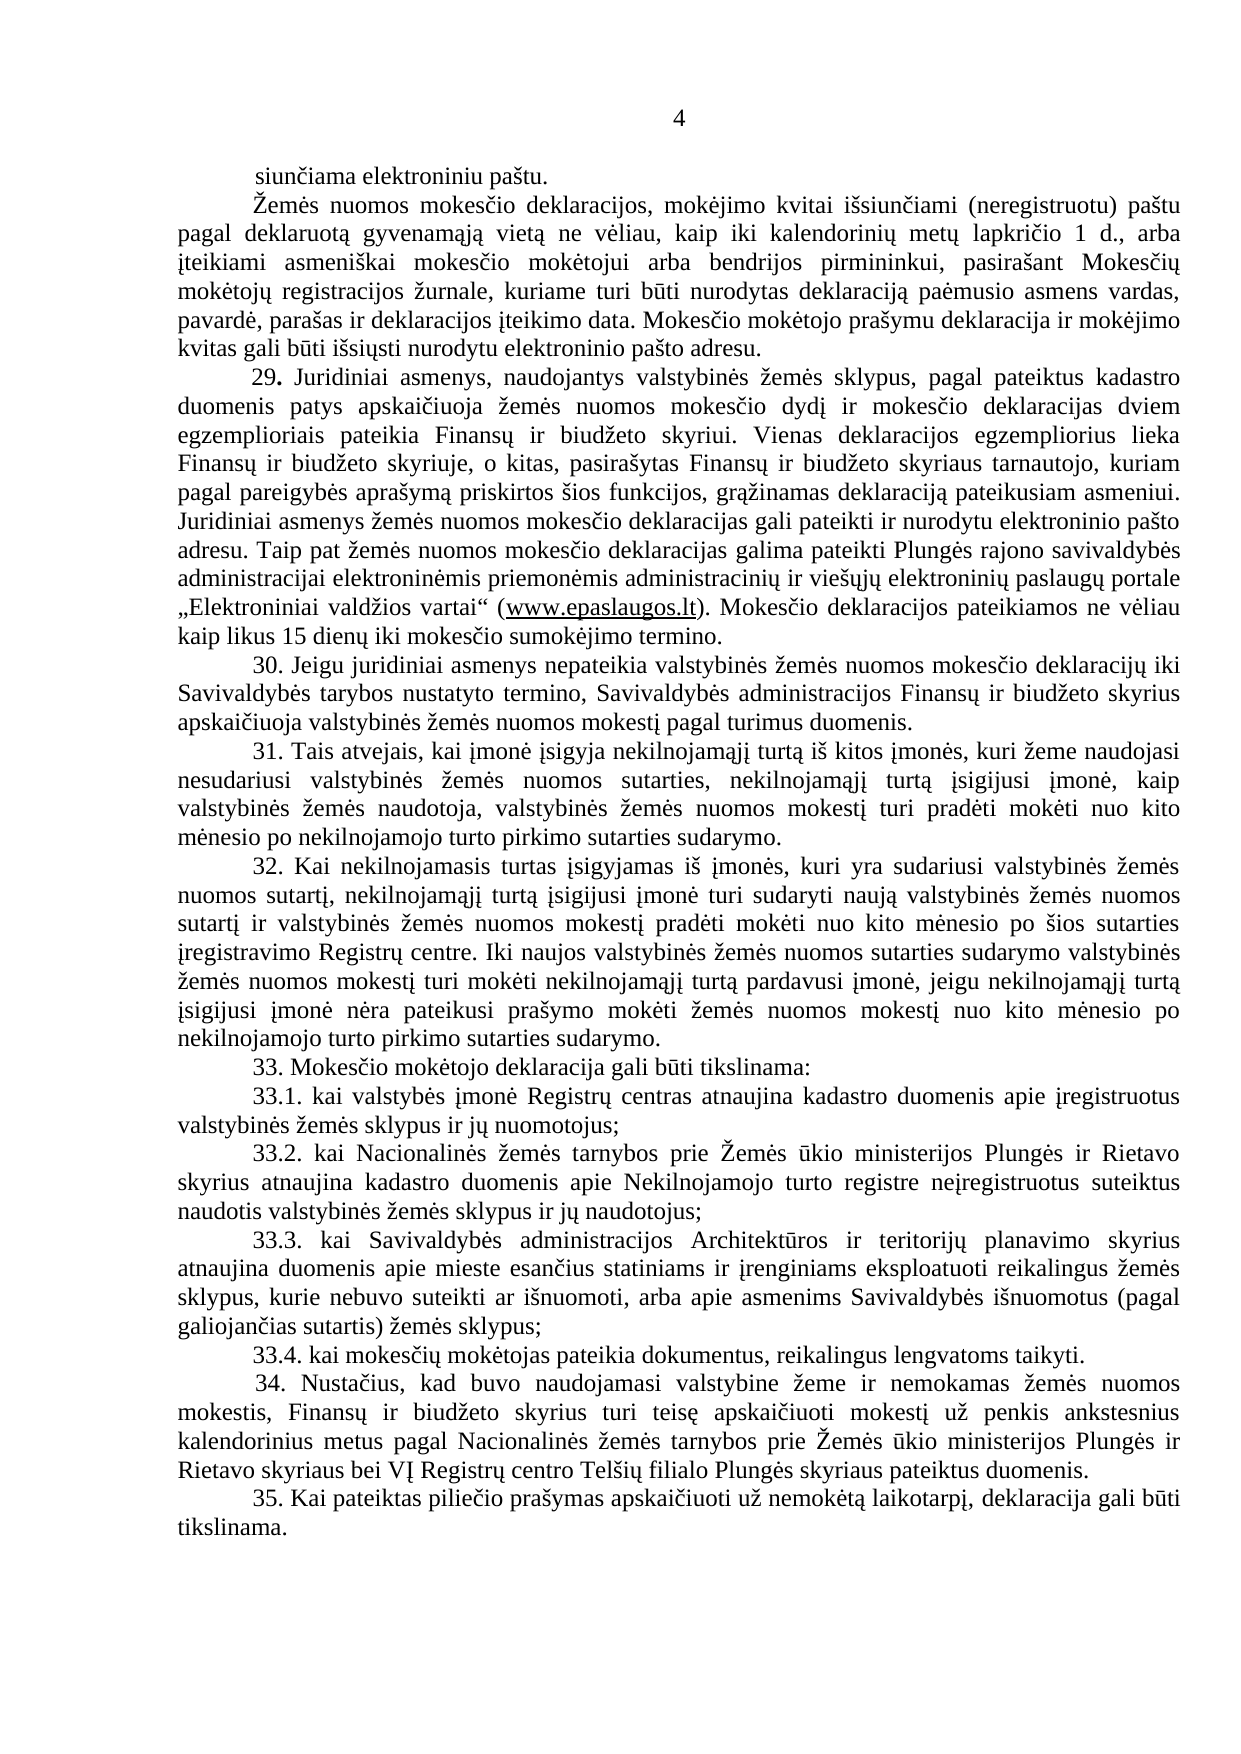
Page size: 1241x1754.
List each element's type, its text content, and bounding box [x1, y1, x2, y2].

text 33.1. kai valstybės įmonė Registrų centras atnaujina kadastro duomenis apie įregistruotus valstybinės žemės sklypus ir jų nuomotojus; [177, 1081, 1181, 1138]
text 29. Juridiniai asmenys, naudojantys valstybinės žemės sklypus, pagal pateiktus kadastro duomenis patys apskaičiuoja žemės nuomos mokesčio dydį ir mokesčio deklaracijas dviem egzemplioriais pateikia Finansų ir biudžeto skyriui. Vienas deklaracijos egzempliorius lieka Finansų ir biudžeto skyriuje, o kitas, pasirašytas Finansų ir biudžeto skyriaus tarnautojo, kuriam pagal pareigybės aprašymą priskirtos šios funkcijos, grąžinamas deklaraciją pateikusiam asmeniui. Juridiniai asmenys žemės nuomos mokesčio deklaracijas gali pateikti ir nurodytu elektroninio pašto adresu. Taip pat žemės nuomos mokesčio deklaracijas galima pateikti Plungės rajono savivaldybės administracijai elektroninėmis priemonėmis administracinių ir viešųjų elektroninių paslaugų portale „Elektroniniai valdžios vartai“ (www.epaslaugos.lt). Mokesčio deklaracijos pateikiamos ne vėliau kaip likus 15 dienų iki mokesčio sumokėjimo termino. [177, 362, 1181, 650]
text 35. Kai pateiktas piliečio prašymas apskaičiuoti už nemokėtą laikotarpį, deklaracija gali būti tikslinama. [177, 1483, 1181, 1541]
text 33. Mokesčio mokėtojo deklaracija gali būti tikslinama: [177, 1052, 1181, 1081]
text Žemės nuomos mokesčio deklaracijos, mokėjimo kvitai išsiunčiami (neregistruotu) paštu pagal deklaruotą gyvenamąją vietą ne vėliau, kaip iki kalendorinių metų lapkričio 1 d., arba įteikiami asmeniškai mokesčio mokėtojui arba bendrijos pirmininkui, pasirašant Mokesčių mokėtojų registracijos žurnale, kuriame turi būti nurodytas deklaraciją paėmusio asmens vardas, pavardė, parašas ir deklaracijos įteikimo data. Mokesčio mokėtojo prašymu deklaracija ir mokėjimo kvitas gali būti išsiųsti nurodytu elektroninio pašto adresu. [177, 190, 1181, 362]
text 34. Nustačius, kad buvo naudojamasi valstybine žeme ir nemokamas žemės nuomos mokestis, Finansų ir biudžeto skyrius turi teisę apskaičiuoti mokestį už penkis ankstesnius kalendorinius metus pagal Nacionalinės žemės tarnybos prie Žemės ūkio ministerijos Plungės ir Rietavo skyriaus bei VĮ Registrų centro Telšių filialo Plungės skyriaus pateiktus duomenis. [177, 1368, 1181, 1483]
text 30. Jeigu juridiniai asmenys nepateikia valstybinės žemės nuomos mokesčio deklaracijų iki Savivaldybės tarybos nustatyto termino, Savivaldybės administracijos Finansų ir biudžeto skyrius apskaičiuoja valstybinės žemės nuomos mokestį pagal turimus duomenis. [177, 650, 1181, 736]
text 33.3. kai Savivaldybės administracijos Architektūros ir teritorijų planavimo skyrius atnaujina duomenis apie mieste esančius statiniams ir įrenginiams eksploatuoti reikalingus žemės sklypus, kurie nebuvo suteikti ar išnuomoti, arba apie asmenims Savivaldybės išnuomotus (pagal galiojančias sutartis) žemės sklypus; [177, 1225, 1181, 1340]
text 33.4. kai mokesčių mokėtojas pateikia dokumentus, reikalingus lengvatoms taikyti. [177, 1340, 1181, 1368]
text siunčiama elektroniniu paštu. [177, 161, 1181, 190]
text 32. Kai nekilnojamasis turtas įsigyjamas iš įmonės, kuri yra sudariusi valstybinės žemės nuomos sutartį, nekilnojamąjį turtą įsigijusi įmonė turi sudaryti naują valstybinės žemės nuomos sutartį ir valstybinės žemės nuomos mokestį pradėti mokėti nuo kito mėnesio po šios sutarties įregistravimo Registrų centre. Iki naujos valstybinės žemės nuomos sutarties sudarymo valstybinės žemės nuomos mokestį turi mokėti nekilnojamąjį turtą pardavusi įmonė, jeigu nekilnojamąjį turtą įsigijusi įmonė nėra pateikusi prašymo mokėti žemės nuomos mokestį nuo kito mėnesio po nekilnojamojo turto pirkimo sutarties sudarymo. [177, 851, 1181, 1052]
text 33.2. kai Nacionalinės žemės tarnybos prie Žemės ūkio ministerijos Plungės ir Rietavo skyrius atnaujina kadastro duomenis apie Nekilnojamojo turto registre neįregistruotus suteiktus naudotis valstybinės žemės sklypus ir jų naudotojus; [177, 1138, 1181, 1225]
text 31. Tais atvejais, kai įmonė įsigyja nekilnojamąjį turtą iš kitos įmonės, kuri žeme naudojasi nesudariusi valstybinės žemės nuomos sutarties, nekilnojamąjį turtą įsigijusi įmonė, kaip valstybinės žemės naudotoja, valstybinės žemės nuomos mokestį turi pradėti mokėti nuo kito mėnesio po nekilnojamojo turto pirkimo sutarties sudarymo. [177, 736, 1181, 851]
